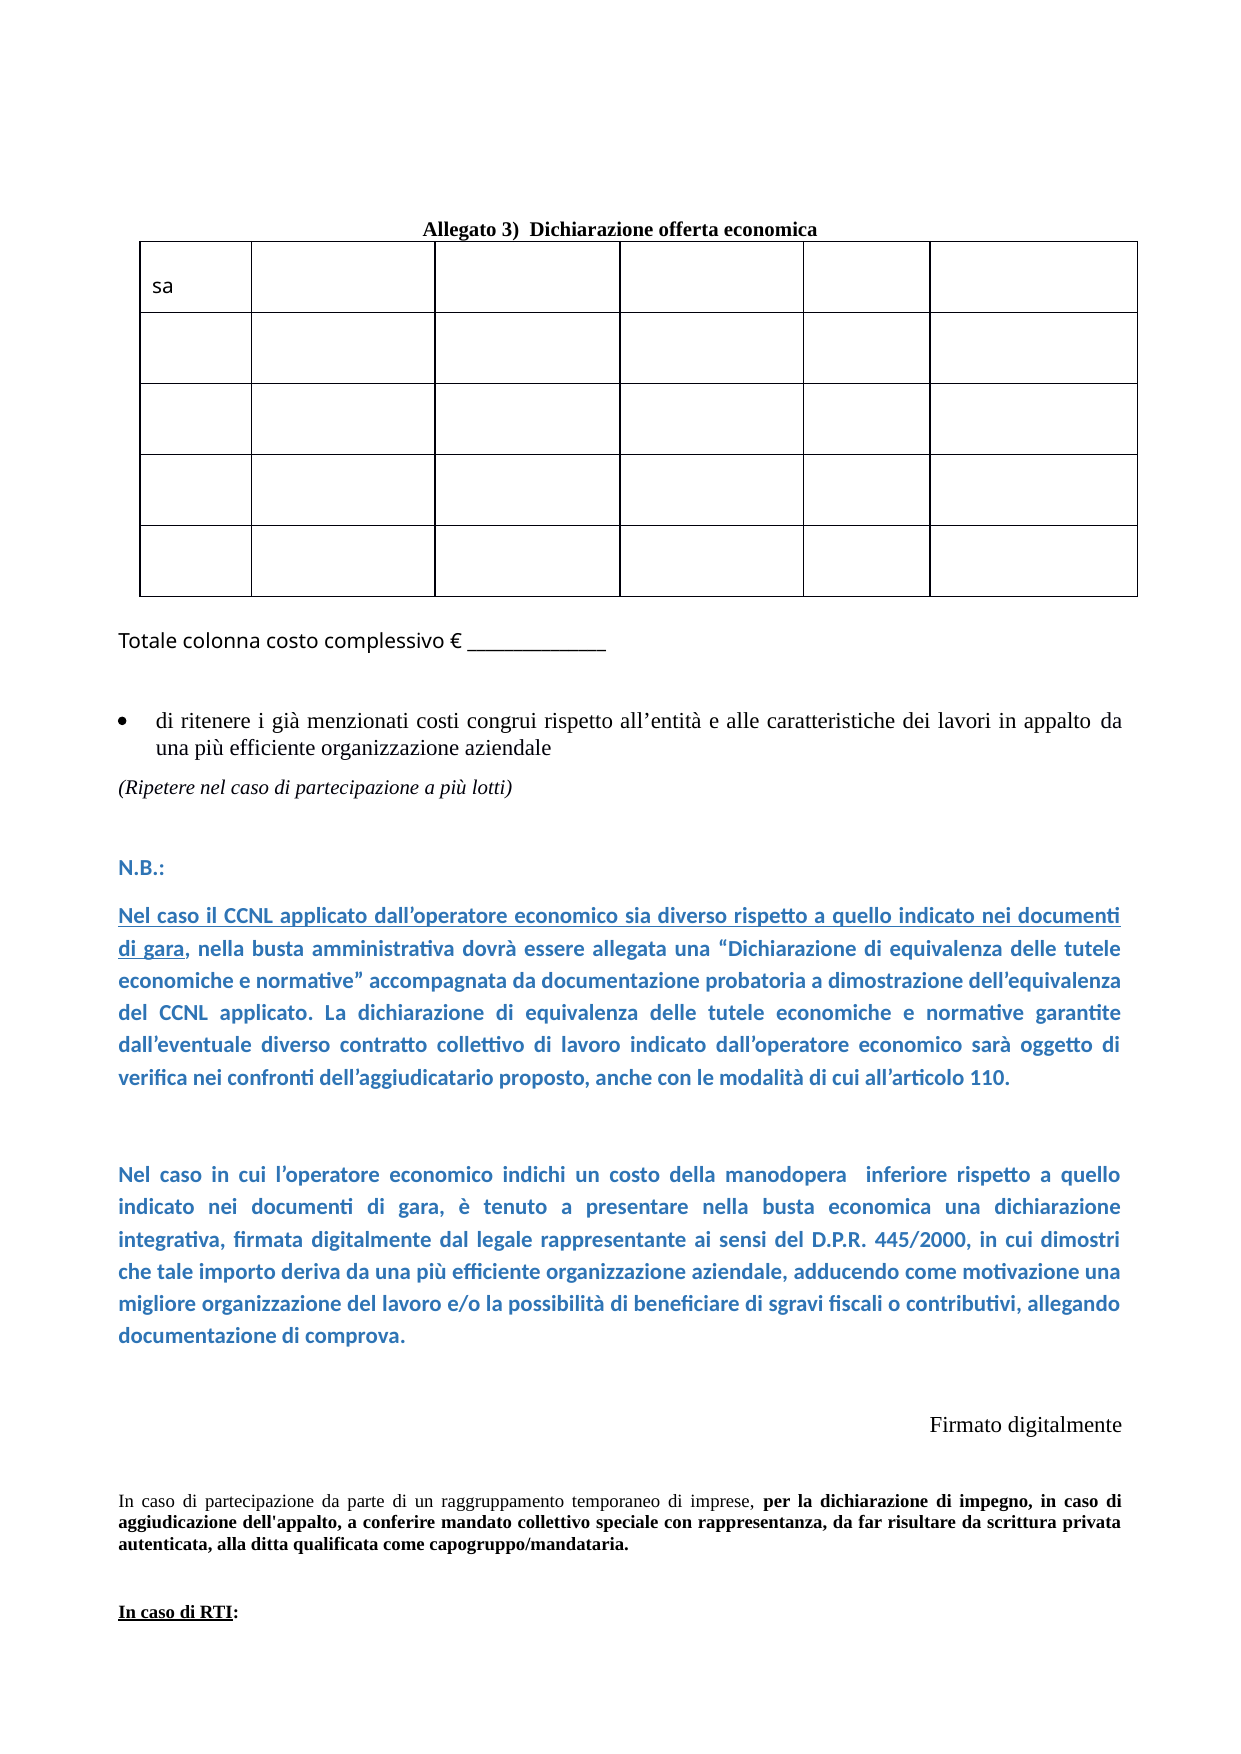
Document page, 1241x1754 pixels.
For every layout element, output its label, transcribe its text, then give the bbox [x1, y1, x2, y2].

text Firmato digitalmente [118, 1408, 1122, 1437]
table_cell [141, 455, 251, 525]
text Totale colonna costo complessivo € _______________ [118, 626, 1122, 655]
table_cell [252, 384, 434, 454]
text Nel caso il CCNL applicato dall’operatore economico sia diverso rispetto a quello indicato nei documenti di gara, nella busta amministrativa dovrà essere allegata una “Dichiarazione di equivalenza delle tutele economiche e normative” accompagnata da documentazione probatoria a dimostrazione dell’equivalenza del CCNL applicato. La dichiarazione di equivalenza delle tutele economiche e normative garantite dall’eventuale diverso contratto collettivo di lavoro indicato dall’operatore economico sarà oggetto di verifica nei confronti dell’aggiudicatario proposto, anche con le modalità di cui all’articolo 110. [118, 902, 1122, 1091]
table_cell [931, 526, 1137, 596]
table_cell [436, 313, 619, 383]
table_cell [252, 455, 434, 525]
table_cell [621, 455, 803, 525]
table_cell [436, 455, 619, 525]
table_header [804, 242, 929, 312]
table_cell [931, 384, 1137, 454]
table_cell [804, 526, 929, 596]
table_header [252, 242, 434, 312]
text N.B.: [118, 853, 1122, 881]
text (Ripetere nel caso di partecipazione a più lotti) [118, 775, 1122, 799]
table_header sa [141, 242, 251, 312]
table_cell [141, 313, 251, 383]
table_cell [141, 384, 251, 454]
table_cell [436, 526, 619, 596]
text Nel caso in cui l’operatore economico indichi un costo della manodopera inferiore rispetto a quello indicato nei documenti di gara, è tenuto a presentare nella busta economica una dichiarazione integrativa, firmata digitalmente dal legale rappresentante ai sensi del D.P.R. 445/2000, in cui dimostri che tale importo deriva da una più efficiente organizzazione aziendale, adducendo come motivazione una migliore organizzazione del lavoro e/o la possibilità di beneficiare di sgravi fiscali o contributivi, allegando documentazione di comprova. [118, 1160, 1122, 1349]
table_cell [621, 526, 803, 596]
table_cell [621, 313, 803, 383]
table_cell [931, 455, 1137, 525]
text In caso di RTI: [118, 1601, 1122, 1622]
table_cell [252, 313, 434, 383]
table_cell [804, 455, 929, 525]
list di ritenere i già menzionati costi congrui rispetto all’entità e alle caratteristiche dei lavori in appalto da una più efficiente organizzazione aziendale [118, 707, 1122, 760]
table_cell [931, 313, 1137, 383]
table_cell [252, 526, 434, 596]
text In caso di partecipazione da parte di un raggruppamento temporaneo di imprese, per la dichiarazione di impegno, in caso di aggiudicazione dell'appalto, a conferire mandato collettivo speciale con rappresentanza, da far risultare da scrittura privata autenticata, alla ditta qualificata come capogruppo/mandataria. [118, 1490, 1122, 1554]
table_cell [141, 526, 251, 596]
table_header [436, 242, 619, 312]
table_header [621, 242, 803, 312]
table_cell [804, 313, 929, 383]
table_header [931, 242, 1137, 312]
table_cell [436, 384, 619, 454]
table_cell [621, 384, 803, 454]
table_cell [804, 384, 929, 454]
